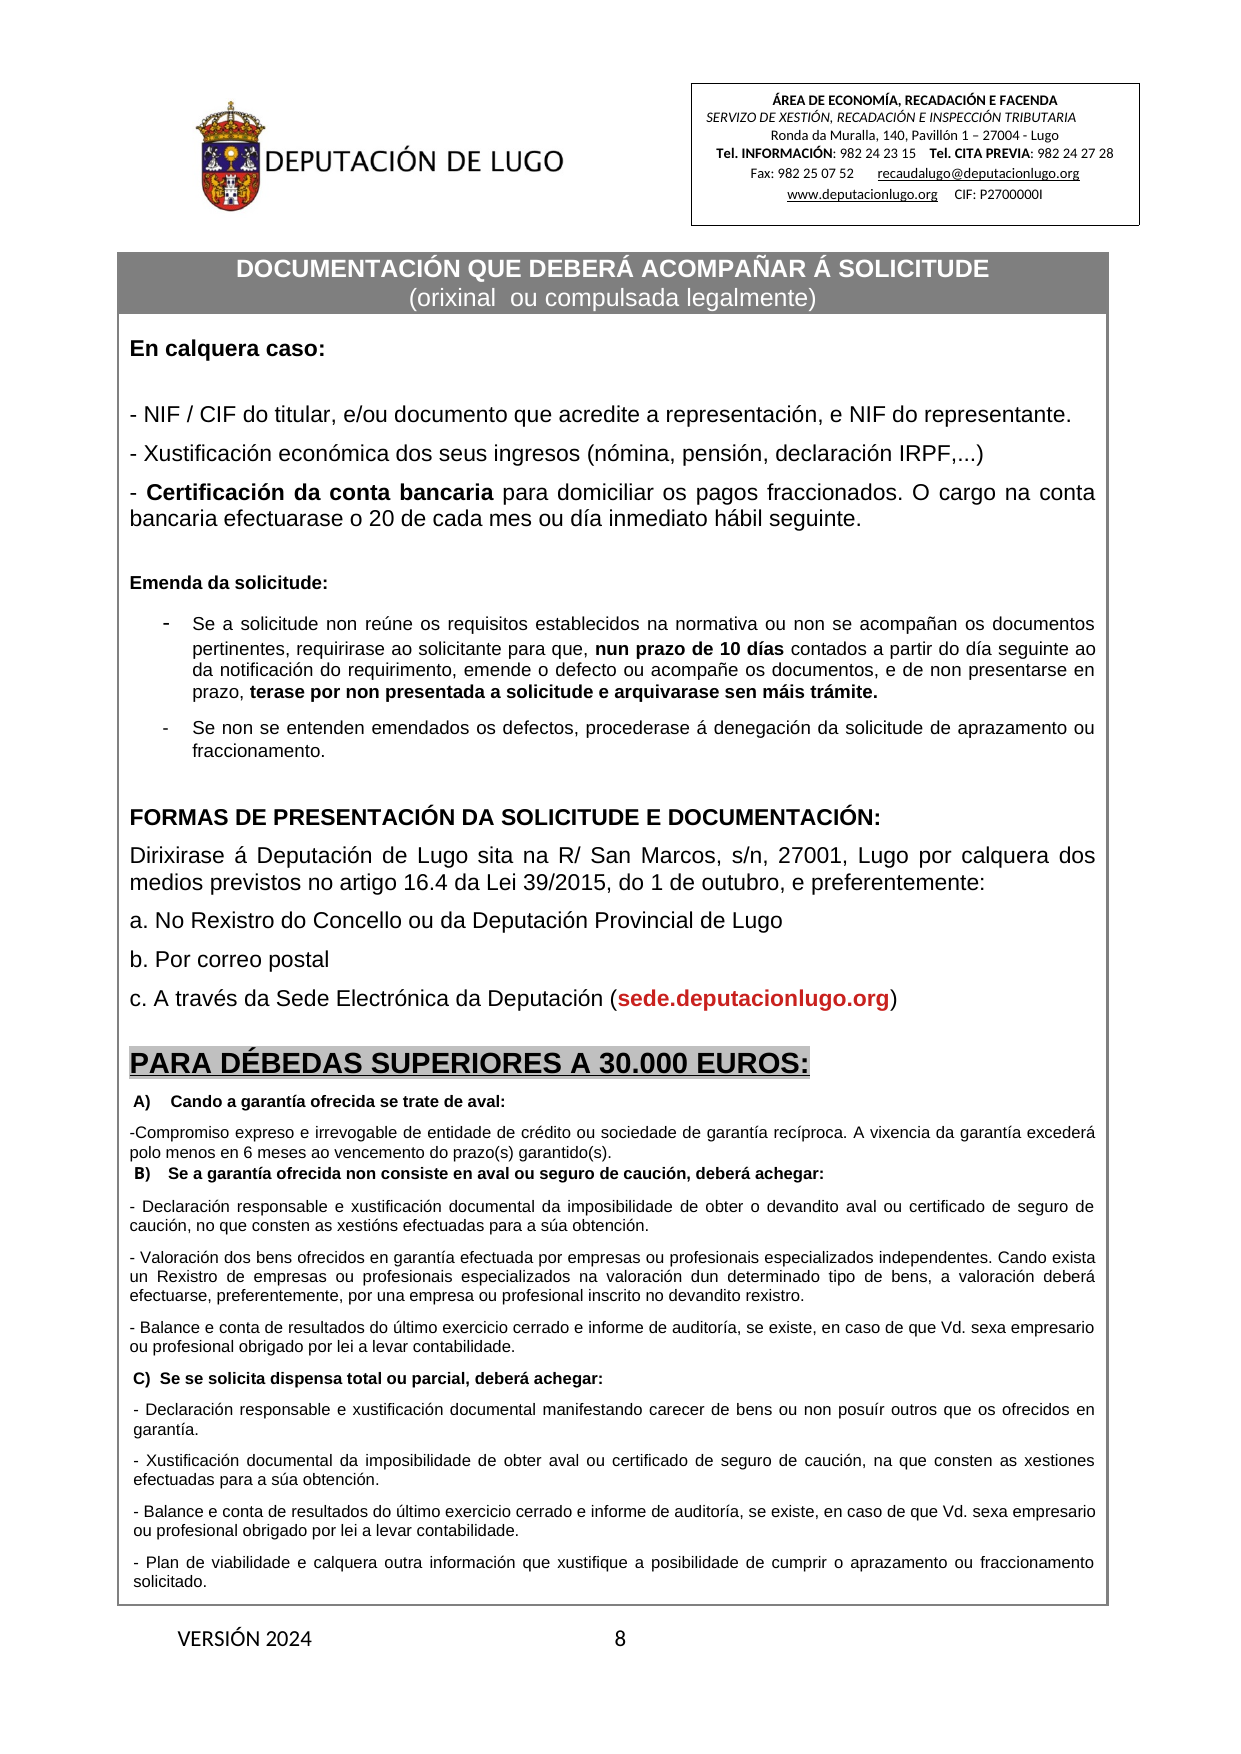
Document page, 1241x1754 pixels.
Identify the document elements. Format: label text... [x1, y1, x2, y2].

table_cell En calquera caso: - NIF / CIF do titular, e/ou documento que acredite a representación, e NIF do representante. - Xustificación económica dos seus ingresos (nómina, pensión, declaración IRPF,...) - Certificación da conta bancaria para domiciliar os pagos fraccionados. O cargo na conta bancaria efectuarase o 20 de cada mes ou día inmediato hábil seguinte. Emenda da solicitude: Se a solicitude non reúne os requisitos establecidos na normativa ou non se acompañan os documentos pertinentes, requirirase ao solicitante para que, nun prazo de 10 días contados a partir do día seguinte ao da notificación do requirimento, emende o defecto ou acompañe os documentos, e de non presentarse en prazo, terase por non presentada a solicitude e arquivarase sen máis trámite. Se non se entenden emendados os defectos, procederase á denegación da solicitude de aprazamento ou fraccionamento. FORMAS DE PRESENTACIÓN DA SOLICITUDE E DOCUMENTACIÓN: Dirixirase á Deputación de Lugo sita na R/ San Marcos, s/n, 27001, Lugo por calquera dos medios previstos no artigo 16.4 da Lei 39/2015, do 1 de outubro, e preferentemente: a. No Rexistro do Concello ou da Deputación Provincial de Lugo b. Por correo postal c. A través da Sede Electrónica da Deputación (sede.deputacionlugo.org) PARA DÉBEDAS SUPERIORES A 30.000 EUROS: Cando a garantía ofrecida se trate de aval: -Compromiso expreso e irrevogable de entidade de crédito ou sociedade de garantía recíproca. A vixencia da garantía excederá polo menos en 6 meses ao vencemento do prazo(s) garantido(s). B) Se a garantía ofrecida non consiste en aval ou seguro de caución, deberá achegar: - Declaración responsable e xustificación documental da imposibilidade de obter o devandito aval ou certificado de seguro de caución, no que consten as xestións efectuadas para a súa obtención. - Valoración dos bens ofrecidos en garantía efectuada por empresas ou profesionais especializados independentes. Cando exista un Rexistro de empresas ou profesionais especializados na valoración dun determinado tipo de bens, a valoración deberá efectuarse, preferentemente, por una empresa ou profesional inscrito no devandito rexistro. - Balance e conta de resultados do último exercicio cerrado e informe de auditoría, se existe, en caso de que Vd. sexa empresario ou profesional obrigado por lei a levar contabilidade. C) Se se solicita dispensa total ou parcial, deberá achegar: - Declaración responsable e xustificación documental manifestando carecer de bens ou non posuír outros que os ofrecidos en garantía. - Xustificación documental da imposibilidade de obter aval ou certificado de seguro de caución, na que consten as xestiones efectuadas para a súa obtención. - Balance e conta de resultados do último exercicio cerrado e informe de auditoría, se existe, en caso de que Vd. sexa empresario ou profesional obrigado por lei a levar contabilidade. - Plan de viabilidade e calquera outra información que xustifique a posibilidade de cumprir o aprazamento ou fraccionamento solicitado. [119, 314, 1106, 1603]
table_header DOCUMENTACIÓN QUE DEBERÁ ACOMPAÑAR Á SOLICITUDE (orixinal ou compulsada legalmente) [119, 254, 1106, 311]
picture [192, 98, 572, 218]
